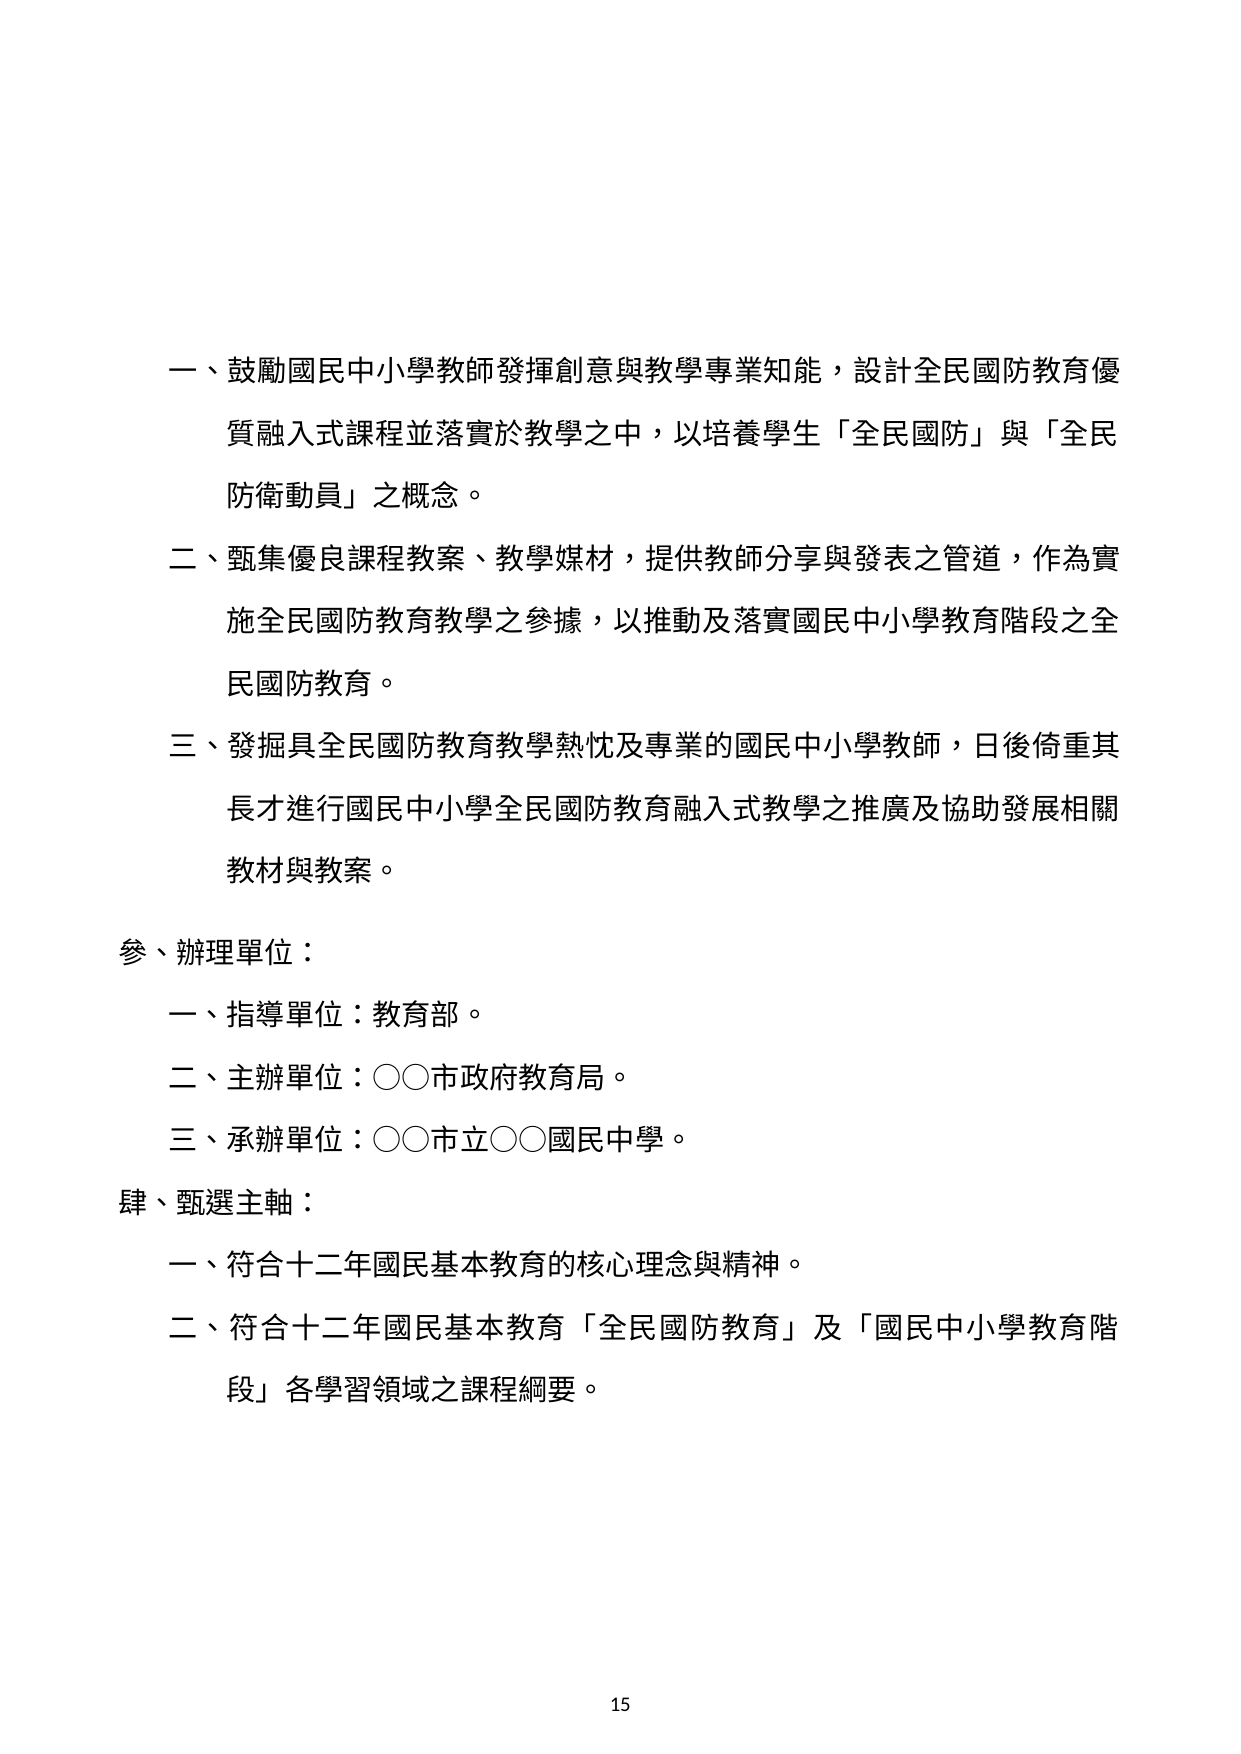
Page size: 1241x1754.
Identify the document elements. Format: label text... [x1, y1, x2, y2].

text 肆、甄選主軸： [118, 1159, 1122, 1221]
text 一、符合十二年國民基本教育的核心理念與精神。 [168, 1221, 1122, 1284]
text 一、指導單位：教育部。 [168, 971, 1122, 1034]
text 三、發掘具全民國防教育教學熱忱及專業的國民中小學教師，日後倚重其長才進行國民中小學全民國防教育融入式教學之推廣及協助發展相關教材與教案。 [168, 702, 1122, 890]
text 三、承辦單位：○○市立○○國民中學。 [168, 1096, 1122, 1159]
text 二、甄集優良課程教案、教學媒材，提供教師分享與發表之管道，作為實施全民國防教育教學之參據，以推動及落實國民中小學教育階段之全民國防教育。 [168, 515, 1122, 702]
text 一、鼓勵國民中小學教師發揮創意與教學專業知能，設計全民國防教育優質融入式課程並落實於教學之中，以培養學生「全民國防」與「全民防衛動員」之概念。 [168, 327, 1122, 515]
text 二、主辦單位：○○市政府教育局。 [168, 1034, 1122, 1096]
text 二、符合十二年國民基本教育「全民國防教育」及「國民中小學教育階段」各學習領域之課程綱要。 [168, 1284, 1122, 1409]
text 參、辦理單位： [118, 909, 1122, 971]
